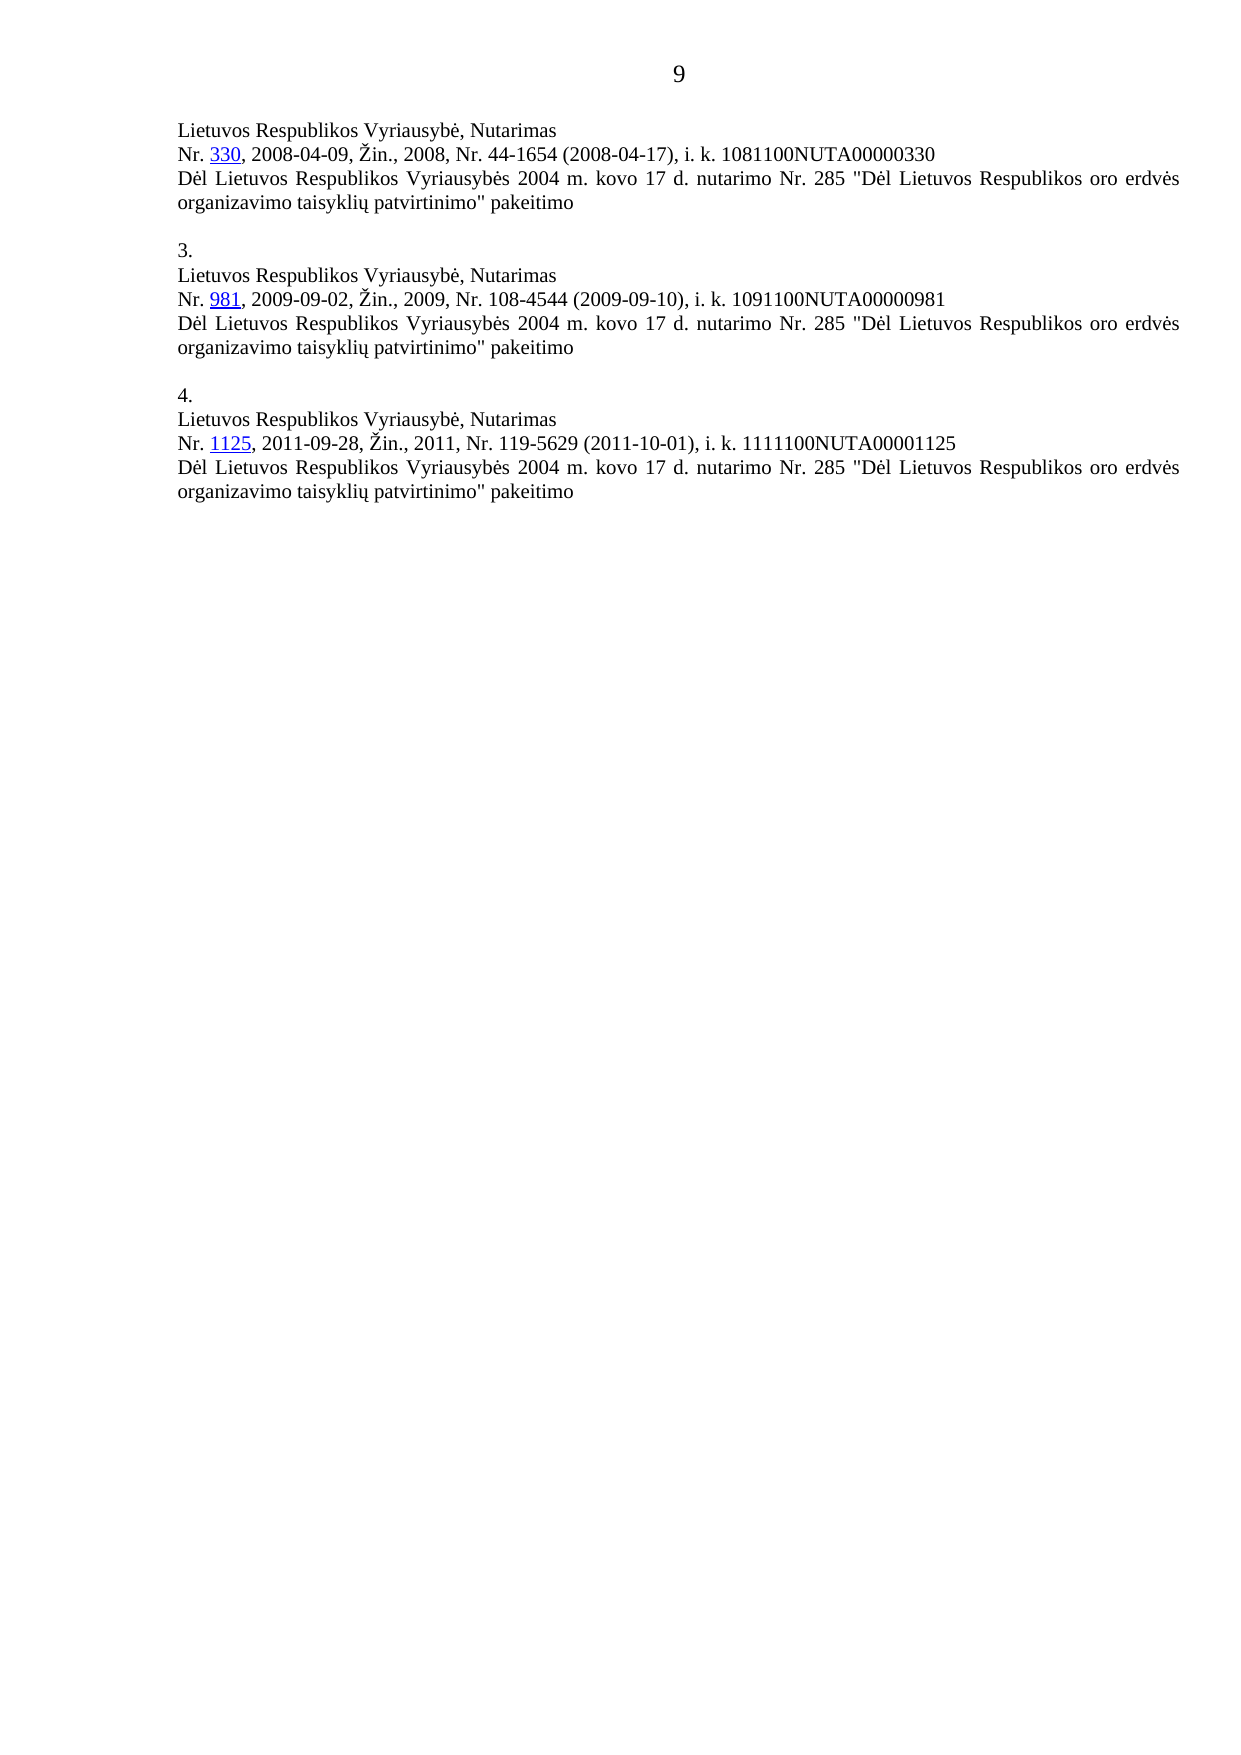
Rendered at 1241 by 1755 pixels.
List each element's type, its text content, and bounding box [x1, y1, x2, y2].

text 3. [177, 238, 1181, 262]
text Dėl Lietuvos Respublikos Vyriausybės 2004 m. kovo 17 d. nutarimo Nr. 285 "Dėl Lietuvos Respublikos oro erdvės organizavimo taisyklių patvirtinimo" pakeitimo [177, 455, 1181, 503]
text Lietuvos Respublikos Vyriausybė, Nutarimas [177, 118, 1181, 142]
text Lietuvos Respublikos Vyriausybė, Nutarimas [177, 262, 1181, 287]
text Nr. 981, 2009-09-02, Žin., 2009, Nr. 108-4544 (2009-09-10), i. k. 1091100NUTA00000981 [177, 287, 1181, 311]
text 4. [177, 383, 1181, 407]
text Nr. 1125, 2011-09-28, Žin., 2011, Nr. 119-5629 (2011-10-01), i. k. 1111100NUTA00001125 [177, 431, 1181, 455]
text Lietuvos Respublikos Vyriausybė, Nutarimas [177, 407, 1181, 431]
text Nr. 330, 2008-04-09, Žin., 2008, Nr. 44-1654 (2008-04-17), i. k. 1081100NUTA00000330 [177, 142, 1181, 166]
text Dėl Lietuvos Respublikos Vyriausybės 2004 m. kovo 17 d. nutarimo Nr. 285 "Dėl Lietuvos Respublikos oro erdvės organizavimo taisyklių patvirtinimo" pakeitimo [177, 166, 1181, 214]
text Dėl Lietuvos Respublikos Vyriausybės 2004 m. kovo 17 d. nutarimo Nr. 285 "Dėl Lietuvos Respublikos oro erdvės organizavimo taisyklių patvirtinimo" pakeitimo [177, 311, 1181, 359]
